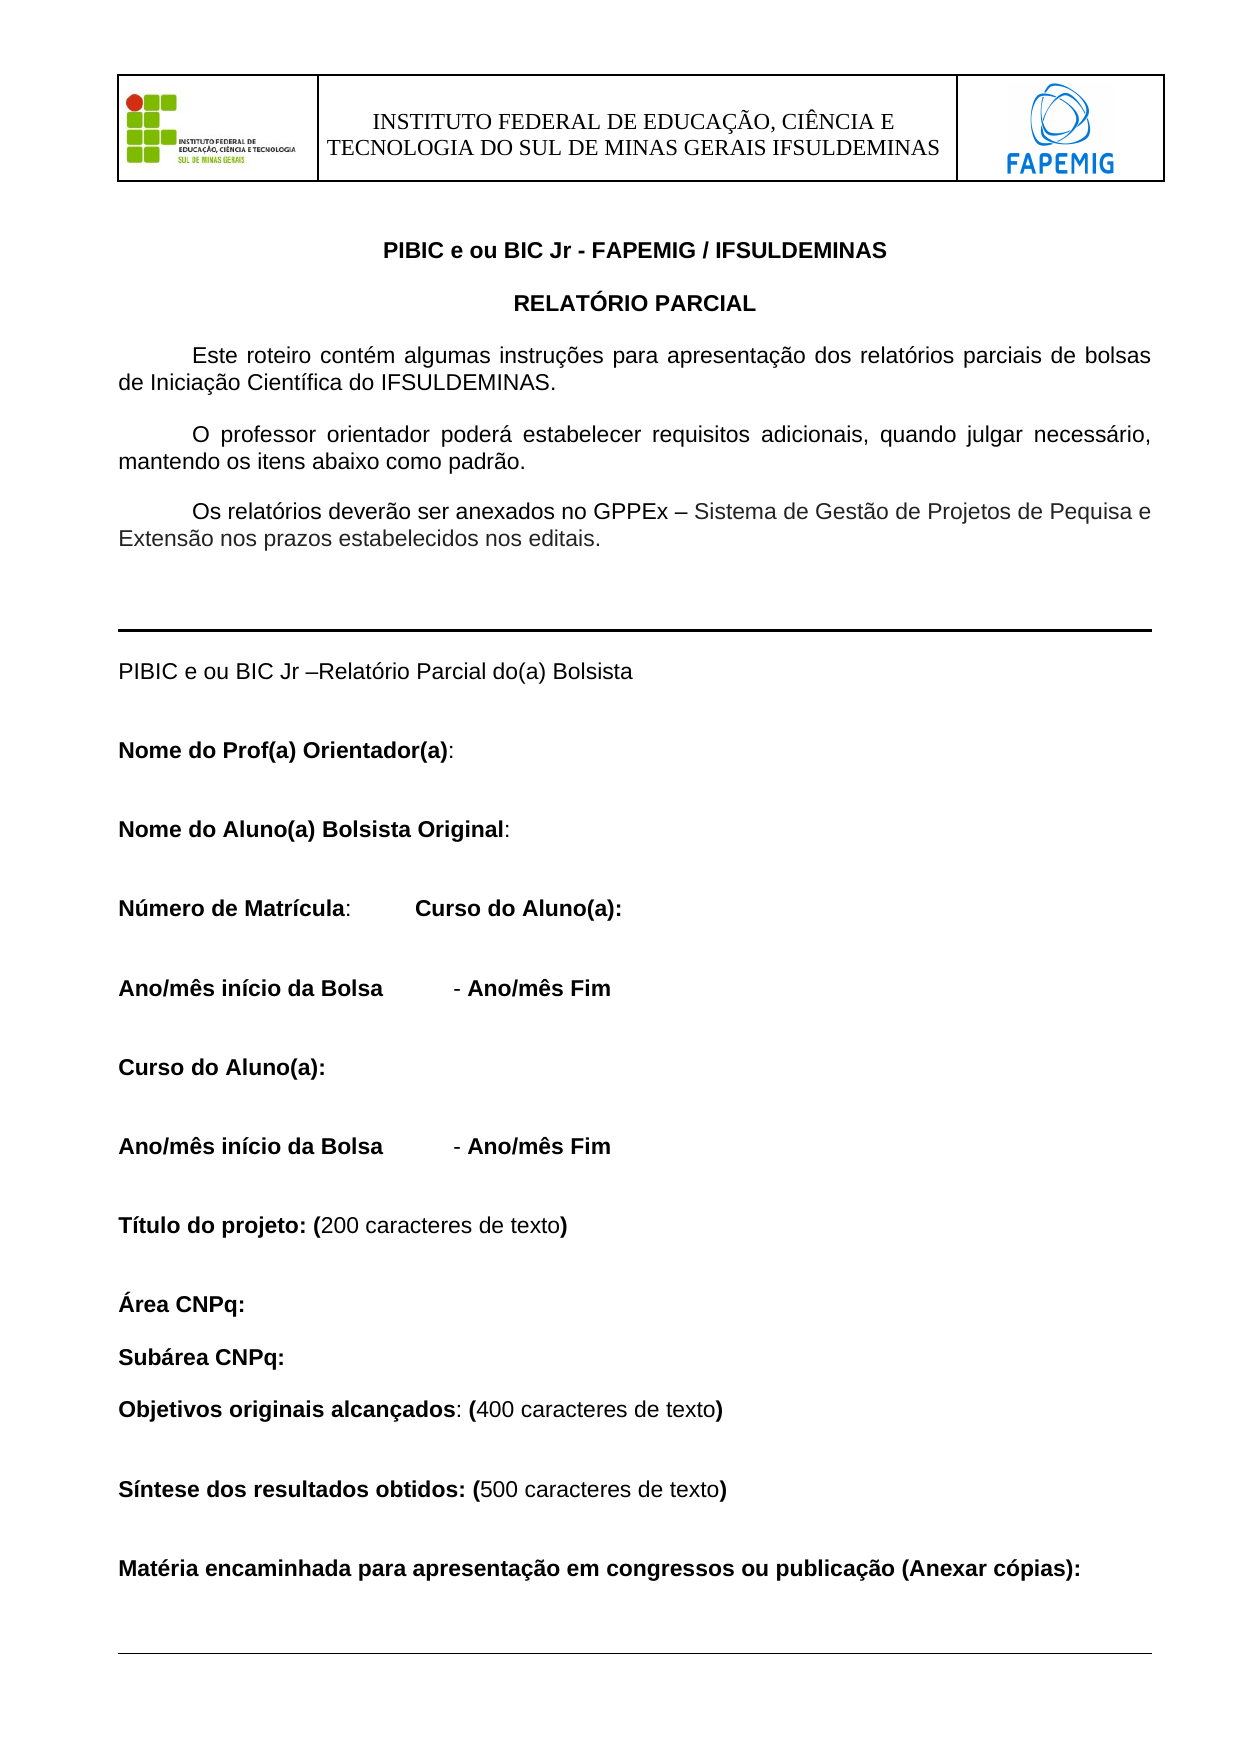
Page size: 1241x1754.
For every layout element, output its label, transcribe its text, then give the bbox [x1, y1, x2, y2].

text Curso do Aluno(a): [118, 1054, 1152, 1080]
text Este roteiro contém algumas instruções para apresentação dos relatórios parciais de bolsas de Iniciação Científica do IFSULDEMINAS. [118, 342, 1152, 395]
text Nome do Prof(a) Orientador(a): [118, 737, 1152, 763]
picture [121, 86, 306, 170]
text RELATÓRIO PARCIAL [118, 289, 1152, 316]
list Título do projeto: (200 caracteres de texto) [118, 1212, 1152, 1238]
text Ano/mês início da Bolsa - Ano/mês Fim [118, 974, 1152, 1001]
subtitle PIBIC e ou BIC Jr –Relatório Parcial do(a) Bolsista [118, 658, 1152, 684]
list Matéria encaminhada para apresentação em congressos ou publicação (Anexar cópias): [118, 1554, 1152, 1581]
text Nome do Aluno(a) Bolsista Original: [118, 816, 1152, 843]
list Área CNPq: [118, 1291, 1152, 1317]
list Subárea CNPq: [118, 1344, 1152, 1370]
text Ano/mês início da Bolsa - Ano/mês Fim [118, 1133, 1152, 1159]
picture [1007, 83, 1114, 174]
text O professor orientador poderá estabelecer requisitos adicionais, quando julgar necessário, mantendo os itens abaixo como padrão. [118, 421, 1152, 474]
text Número de Matrícula: Curso do Aluno(a): [118, 895, 1152, 922]
list Objetivos originais alcançados: (400 caracteres de texto) [118, 1396, 1152, 1423]
text PIBIC e ou BIC Jr - FAPEMIG / IFSULDEMINAS [118, 237, 1152, 263]
text Os relatórios deverão ser anexados no GPPEx – Sistema de Gestão de Projetos de Pequisa e Extensão nos prazos estabelecidos nos editais. [118, 498, 1152, 551]
list Síntese dos resultados obtidos: (500 caracteres de texto) [118, 1476, 1152, 1502]
